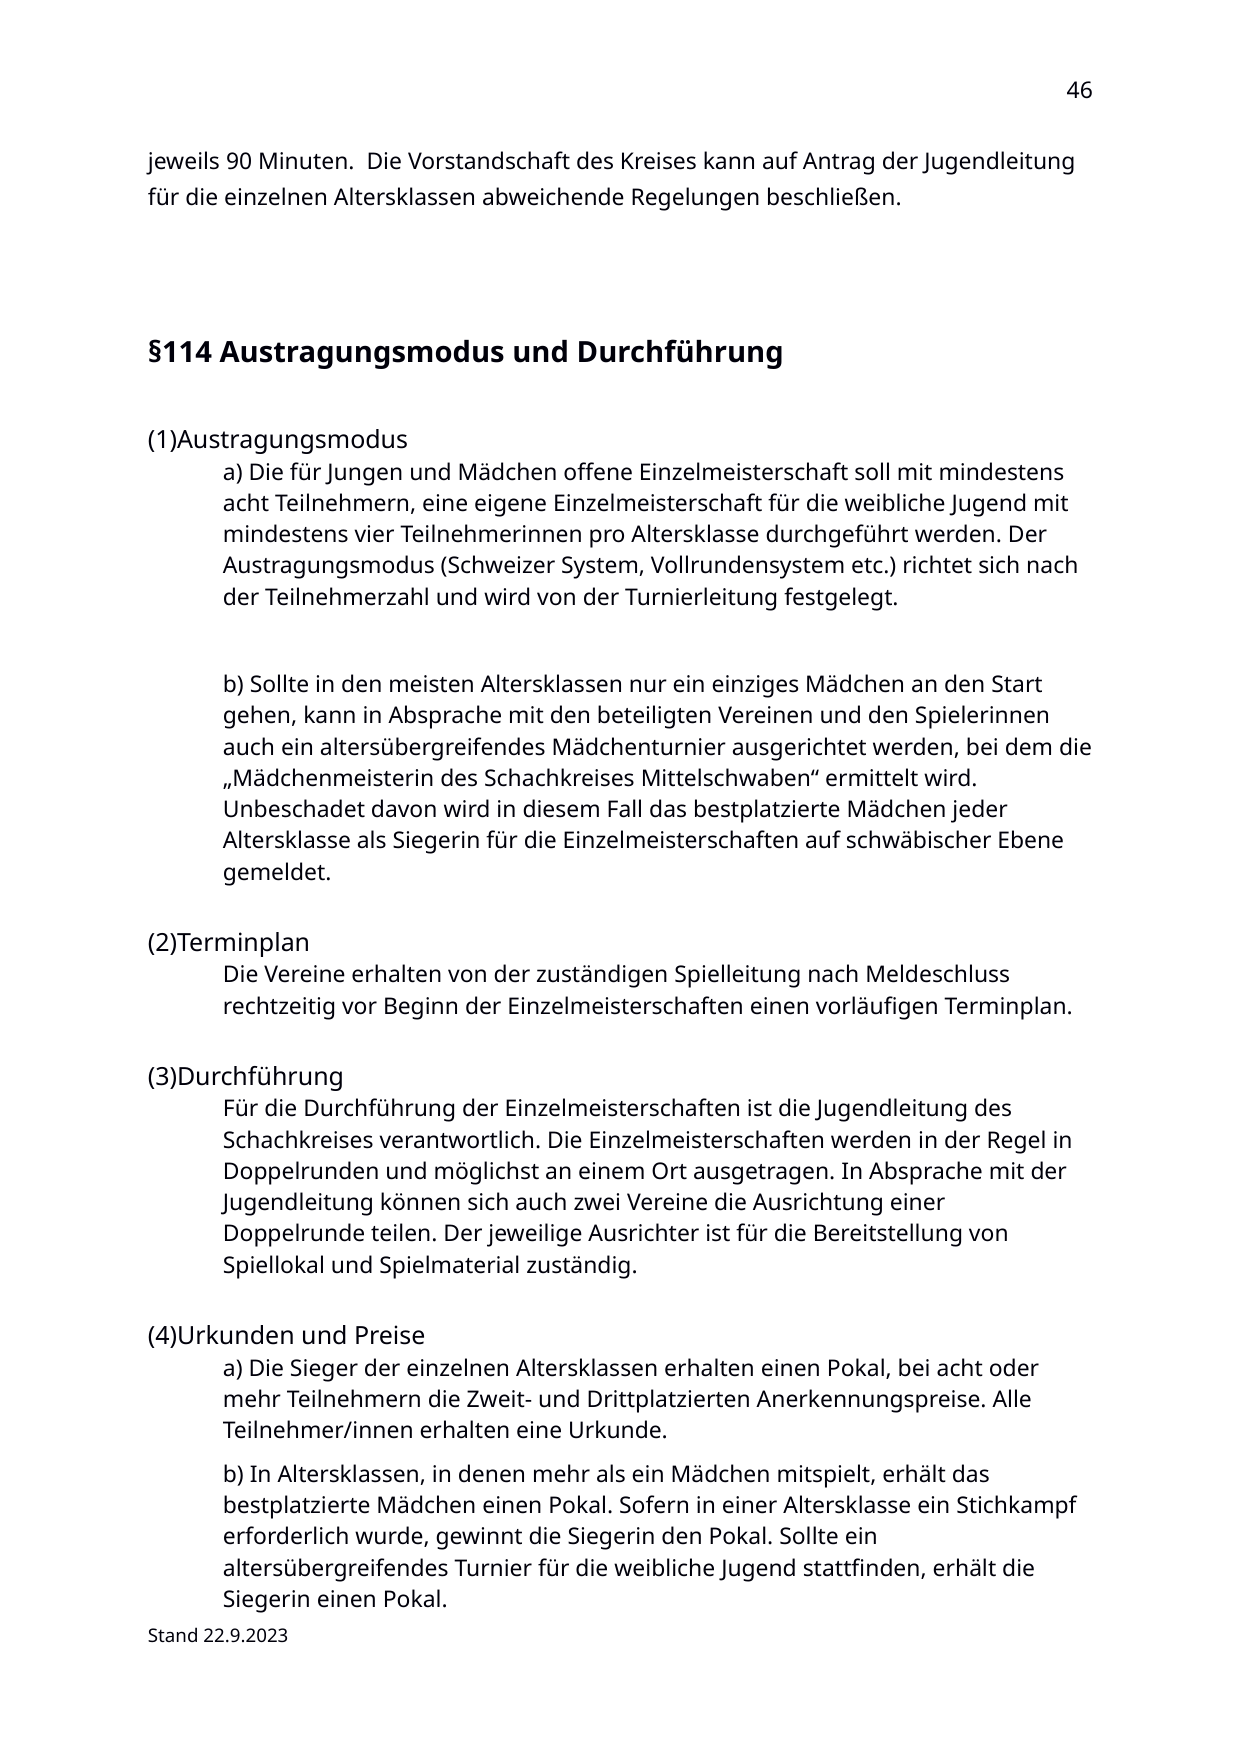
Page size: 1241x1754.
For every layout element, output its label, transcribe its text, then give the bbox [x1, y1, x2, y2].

list Terminplan [148, 924, 1093, 958]
text §114 Austragungsmodus und Durchführung [148, 332, 1093, 371]
text b) In Altersklassen, in denen mehr als ein Mädchen mitspielt, erhält das bestplatzierte Mädchen einen Pokal. Sofern in einer Altersklasse ein Stichkampf erforderlich wurde, gewinnt die Siegerin den Pokal. Sollte ein altersübergreifendes Turnier für die weibliche Jugend stattfinden, erhält die Siegerin einen Pokal. [223, 1458, 1093, 1614]
text a) Die Sieger der einzelnen Altersklassen erhalten einen Pokal, bei acht oder mehr Teilnehmern die Zweit- und Drittplatzierten Anerkennungspreise. Alle Teilnehmer/innen erhalten eine Urkunde. [223, 1351, 1093, 1445]
list Urkunden und Preise [148, 1317, 1093, 1351]
list Durchführung [148, 1058, 1093, 1092]
list Austragungsmodus [148, 421, 1093, 456]
text jeweils 90 Minuten. Die Vorstandschaft des Kreises kann auf Antrag der Jugendleitung für die einzelnen Altersklassen abweichende Regelungen beschließen. [148, 145, 1093, 212]
text Für die Durchführung der Einzelmeisterschaften ist die Jugendleitung des Schachkreises verantwortlich. Die Einzelmeisterschaften werden in der Regel in Doppelrunden und möglichst an einem Ort ausgetragen. In Absprache mit der Jugendleitung können sich auch zwei Vereine die Ausrichtung einer Doppelrunde teilen. Der jeweilige Ausrichter ist für die Bereitstellung von Spiellokal und Spielmaterial zuständig. [223, 1092, 1093, 1280]
text Die Vereine erhalten von der zuständigen Spielleitung nach Meldeschluss rechtzeitig vor Beginn der Einzelmeisterschaften einen vorläufigen Terminplan. [223, 958, 1093, 1021]
text b) Sollte in den meisten Altersklassen nur ein einziges Mädchen an den Start gehen, kann in Absprache mit den beteiligten Vereinen und den Spielerinnen auch ein altersübergreifendes Mädchenturnier ausgerichtet werden, bei dem die „Mädchenmeisterin des Schachkreises Mittelschwaben“ ermittelt wird. Unbeschadet davon wird in diesem Fall das bestplatzierte Mädchen jeder Altersklasse als Siegerin für die Einzelmeisterschaften auf schwäbischer Ebene gemeldet. [223, 668, 1093, 887]
text a) Die für Jungen und Mädchen offene Einzelmeisterschaft soll mit mindestens acht Teilnehmern, eine eigene Einzelmeisterschaft für die weibliche Jugend mit mindestens vier Teilnehmerinnen pro Altersklasse durchgeführt werden. Der Austragungsmodus (Schweizer System, Vollrundensystem etc.) richtet sich nach der Teilnehmerzahl und wird von der Turnierleitung festgelegt. [223, 456, 1093, 612]
